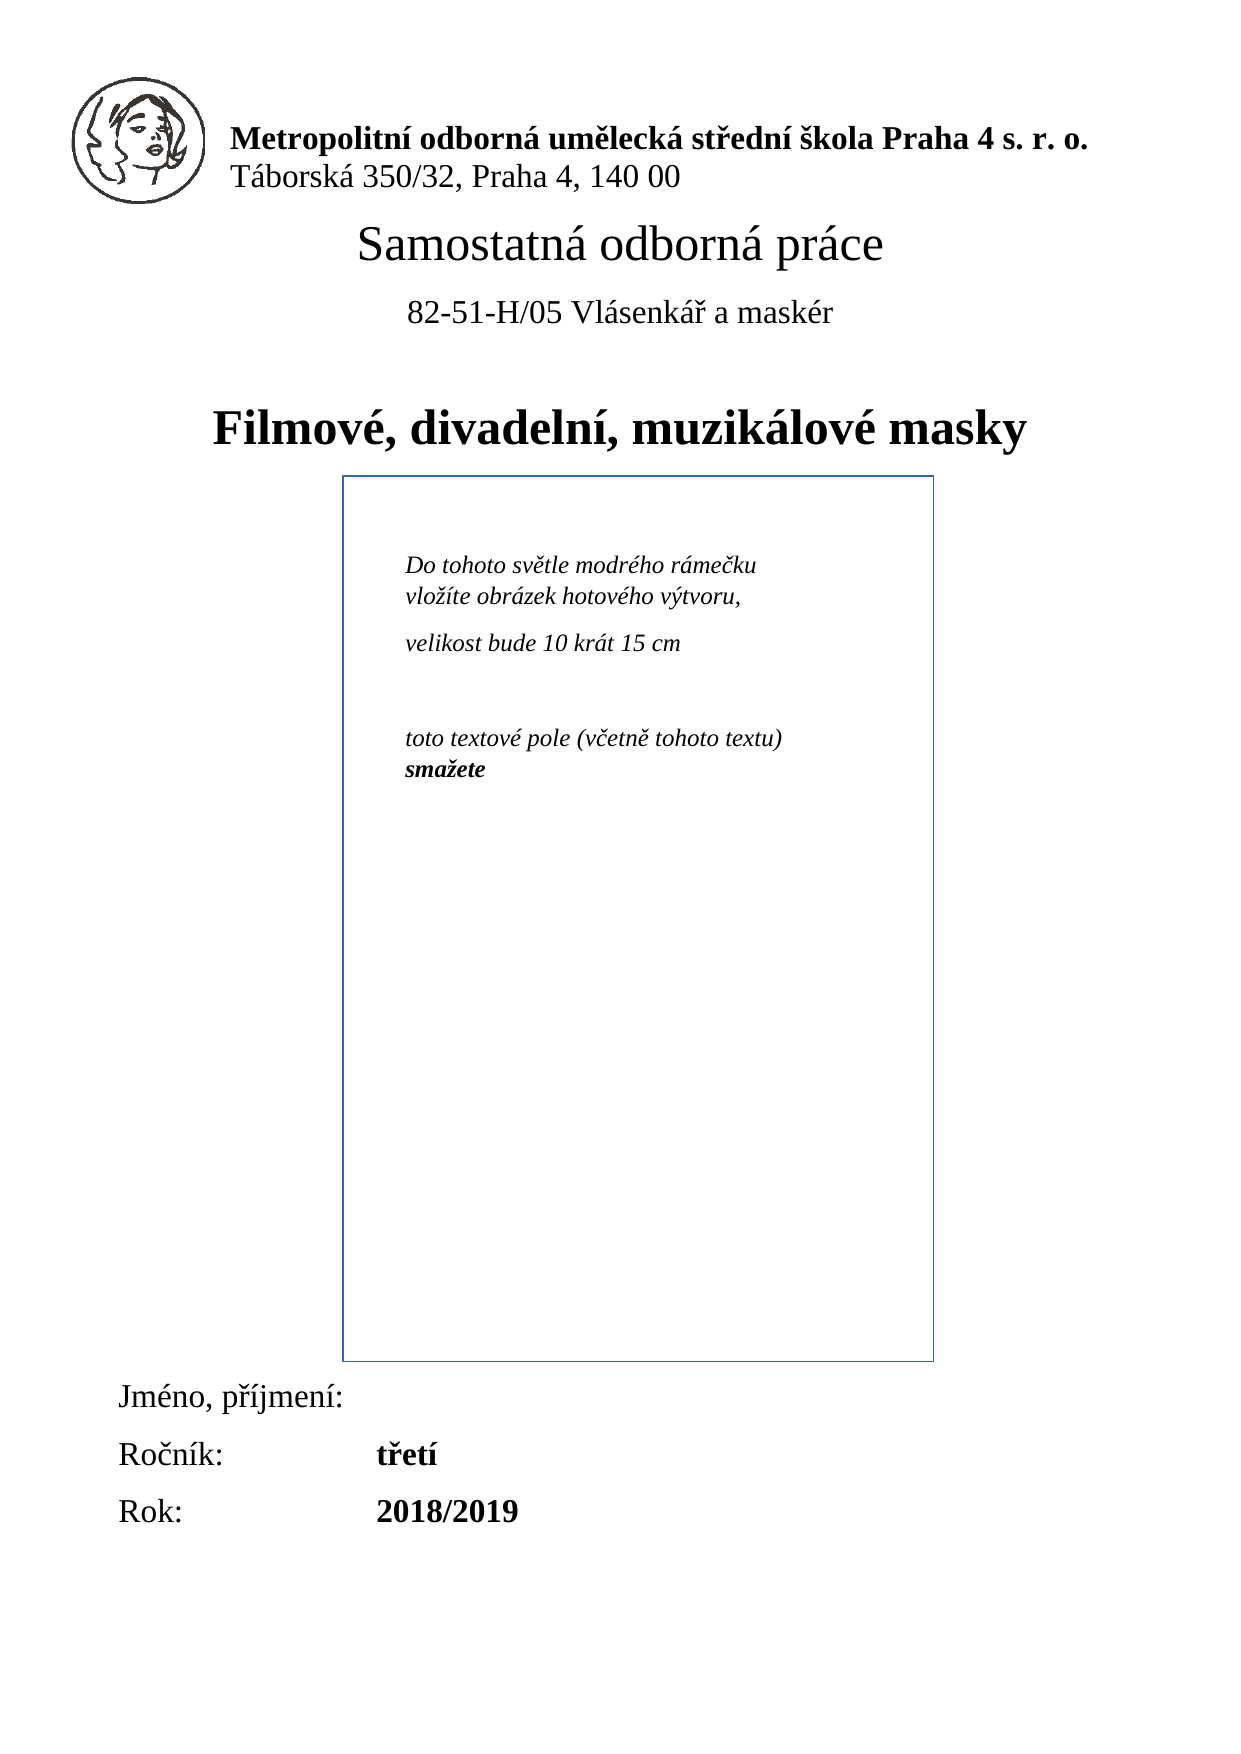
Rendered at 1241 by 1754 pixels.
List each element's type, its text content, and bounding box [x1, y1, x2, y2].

text Jméno, příjmení: [118, 1376, 1122, 1415]
text Samostatná odborná práce [118, 214, 1122, 272]
text velikost bude 10 krát 15 cm [405, 628, 818, 657]
text Do tohoto světle modrého rámečku vložíte obrázek hotového výtvoru, [405, 550, 818, 609]
text Ročník: třetí [118, 1434, 1122, 1472]
text 82-51-H/05 Vlásenkář a maskér [118, 292, 1122, 331]
text Rok: 2018/2019 [118, 1492, 1122, 1530]
picture [71, 77, 205, 204]
text Filmové, divadelní, muzikálové masky [118, 398, 1122, 455]
text Metropolitní odborná umělecká střední škola Praha 4 s. r. o. [230, 118, 1122, 156]
text toto textové pole (včetně tohoto textu) smažete [405, 723, 818, 782]
text Táborská 350/32, Praha 4, 140 00 [230, 156, 1122, 195]
